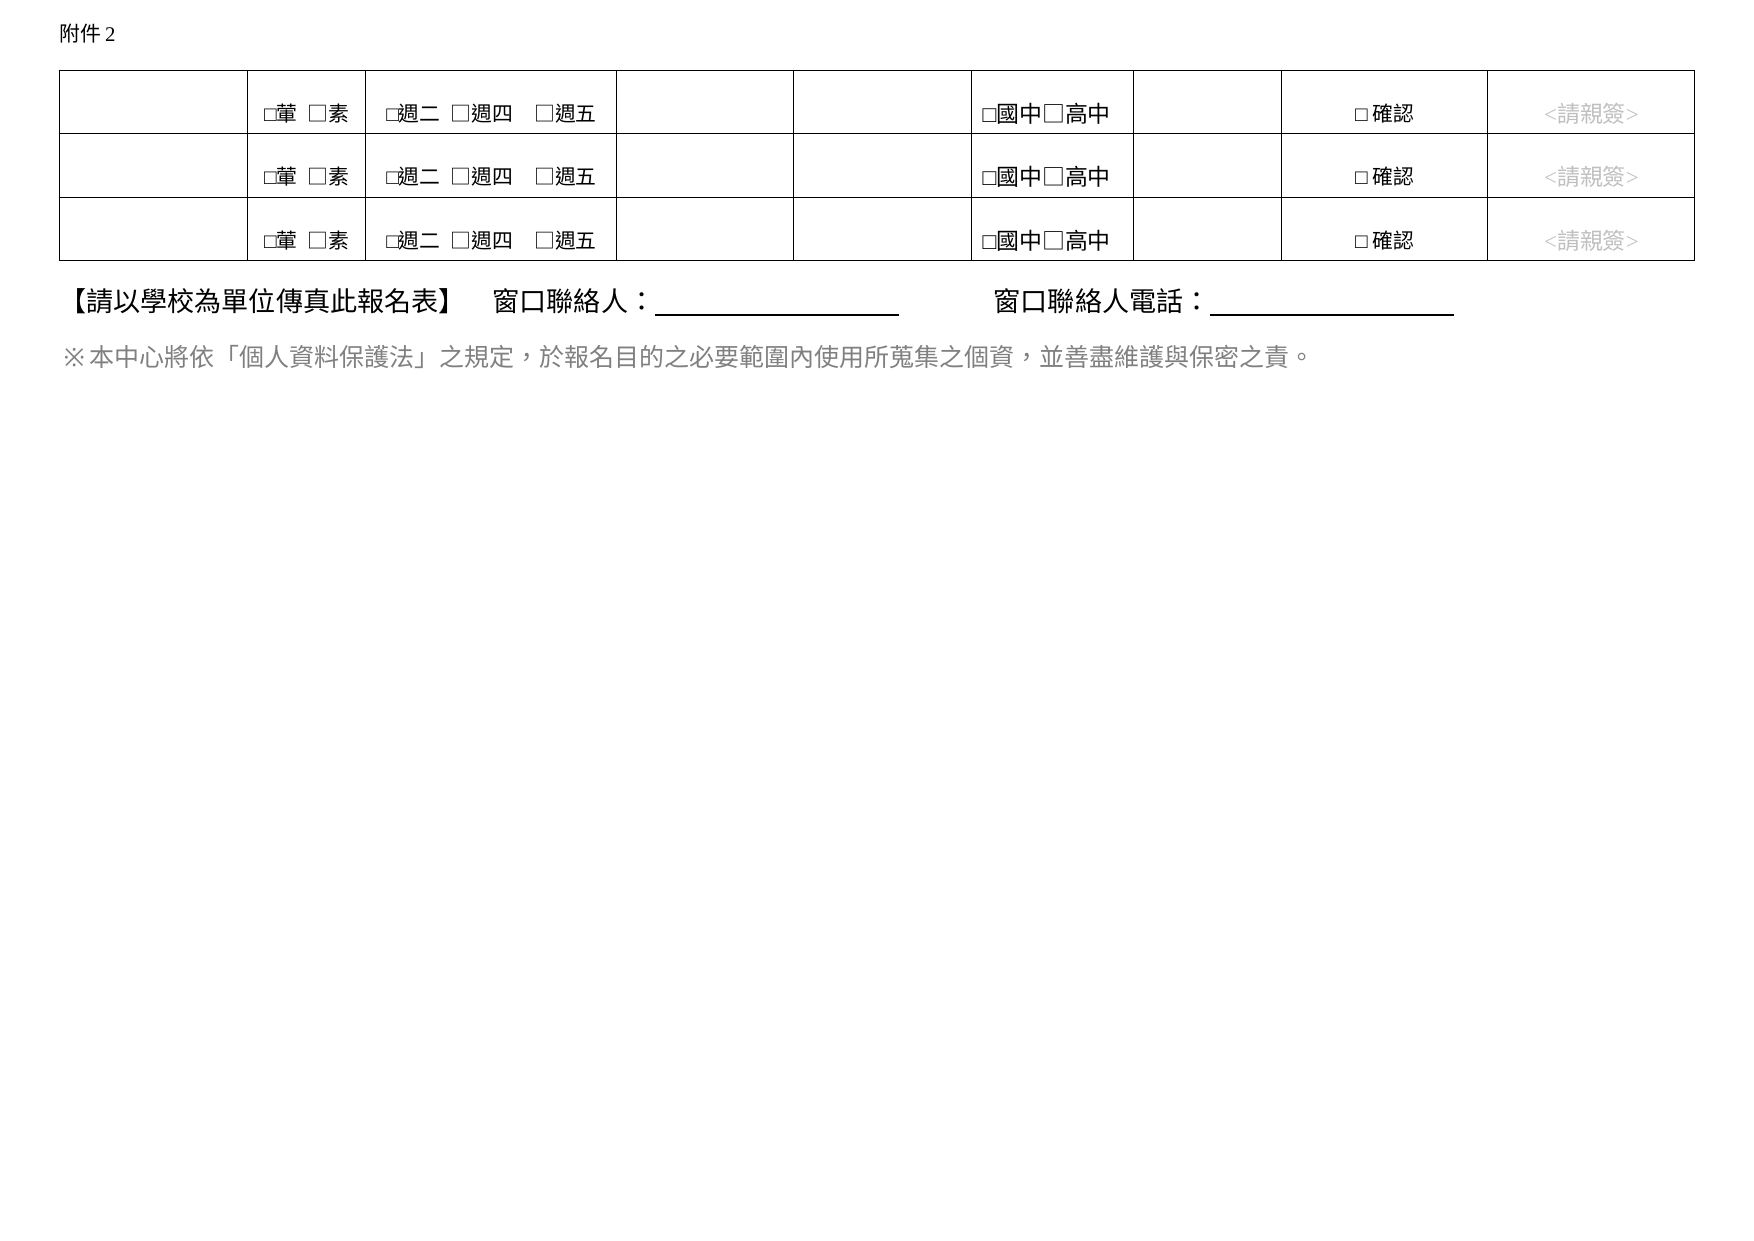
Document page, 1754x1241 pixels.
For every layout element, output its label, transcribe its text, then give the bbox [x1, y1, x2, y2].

table_cell □葷 □素 [248, 134, 365, 197]
table_cell [60, 71, 247, 133]
table_cell <請親簽> [1488, 71, 1694, 133]
text ※本中心將依「個人資料保護法」之規定，於報名目的之必要範圍內使用所蒐集之個資，並善盡維護與保密之責。 [59, 338, 1636, 374]
table_cell □國中□高中 [972, 71, 1133, 133]
table_cell [60, 134, 247, 197]
table_cell [1134, 198, 1281, 260]
table_cell [1134, 134, 1281, 197]
table_cell [794, 198, 971, 260]
table_cell □葷 □素 [248, 198, 365, 260]
table_cell [794, 134, 971, 197]
table_cell <請親簽> [1488, 134, 1694, 197]
table_cell □國中□高中 [972, 198, 1133, 260]
table_cell <請親簽> [1488, 198, 1694, 260]
table_cell □週二 □週四 □週五 [366, 71, 616, 133]
table_cell [1134, 71, 1281, 133]
table_cell [617, 198, 793, 260]
table_cell □ 確認 [1282, 71, 1487, 133]
table_cell □ 確認 [1282, 134, 1487, 197]
table_cell □葷 □素 [248, 71, 365, 133]
table_cell □週二 □週四 □週五 [366, 134, 616, 197]
table_cell [617, 71, 793, 133]
table_cell □週二 □週四 □週五 [366, 198, 616, 260]
table_cell □ 確認 [1282, 198, 1487, 260]
table_cell [60, 198, 247, 260]
table_cell [794, 71, 971, 133]
table_cell [617, 134, 793, 197]
table_cell □國中□高中 [972, 134, 1133, 197]
text 【請以學校為單位傳真此報名表】 窗口聯絡人： 窗口聯絡人電話： [59, 280, 1658, 319]
